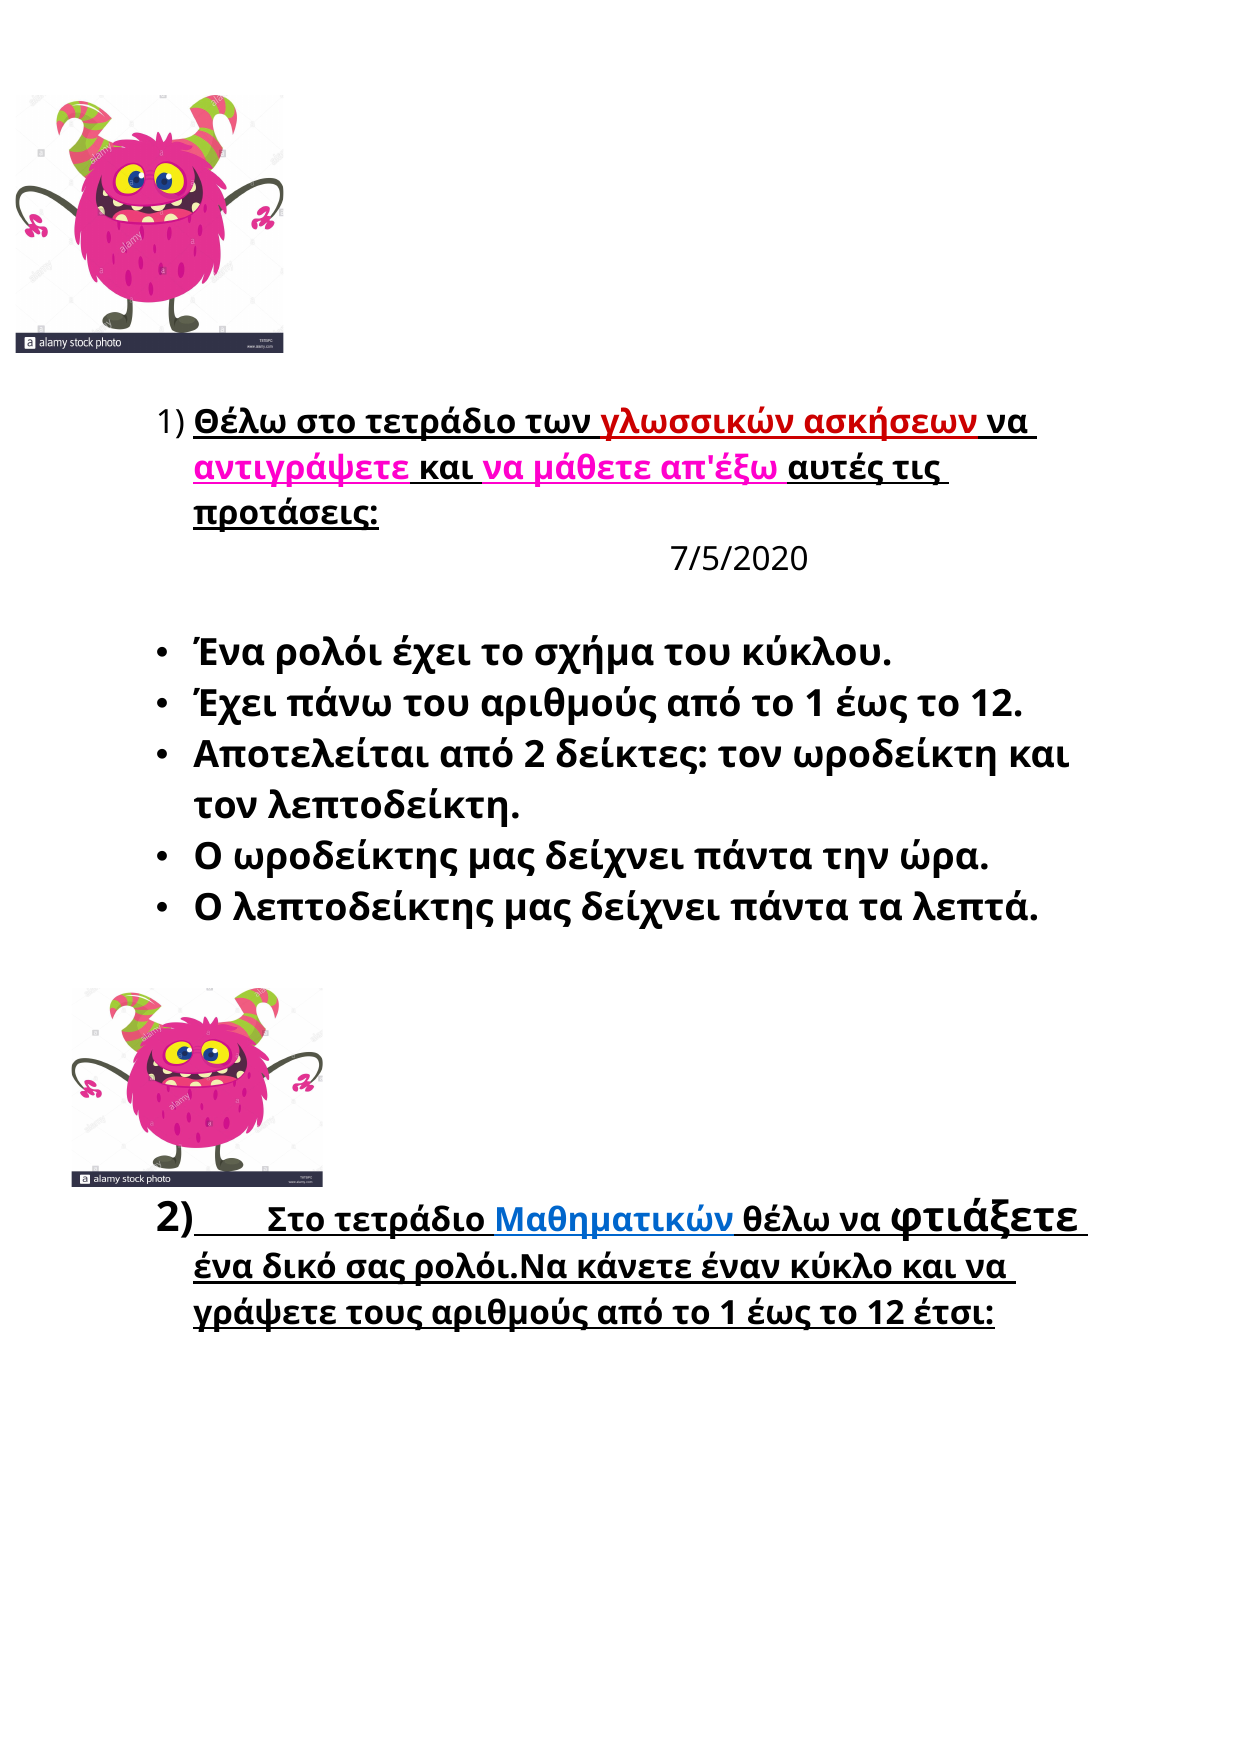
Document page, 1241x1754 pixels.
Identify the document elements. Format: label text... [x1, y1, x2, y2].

list Θέλω στο τετράδιο των γλωσσικών ασκήσεων να αντιγράψετε και να μάθετε απ'έξω αυτές τις προτάσεις: [156, 398, 1122, 534]
list Έχει πάνω του αριθμούς από το 1 έως το 12. [156, 676, 1122, 727]
picture [15, 95, 284, 353]
list Ο λεπτοδείκτης μας δείχνει πάντα τα λεπτά. [156, 881, 1122, 932]
list 7/5/2020 [156, 534, 1122, 580]
picture [71, 988, 323, 1187]
list Στο τετράδιο Μαθηματικών θέλω να φτιάξετε ένα δικό σας ρολόι.Να κάνετε έναν κύκλο και να γράψετε τους αριθμούς από το 1 έως το 12 έτσι: [156, 932, 1122, 1334]
list Αποτελείται από 2 δείκτες: τον ωροδείκτη και τον λεπτοδείκτη. [156, 727, 1122, 829]
list Ο ωροδείκτης μας δείχνει πάντα την ώρα. [156, 829, 1122, 881]
list Ένα ρολόι έχει το σχήμα του κύκλου. [156, 625, 1122, 676]
